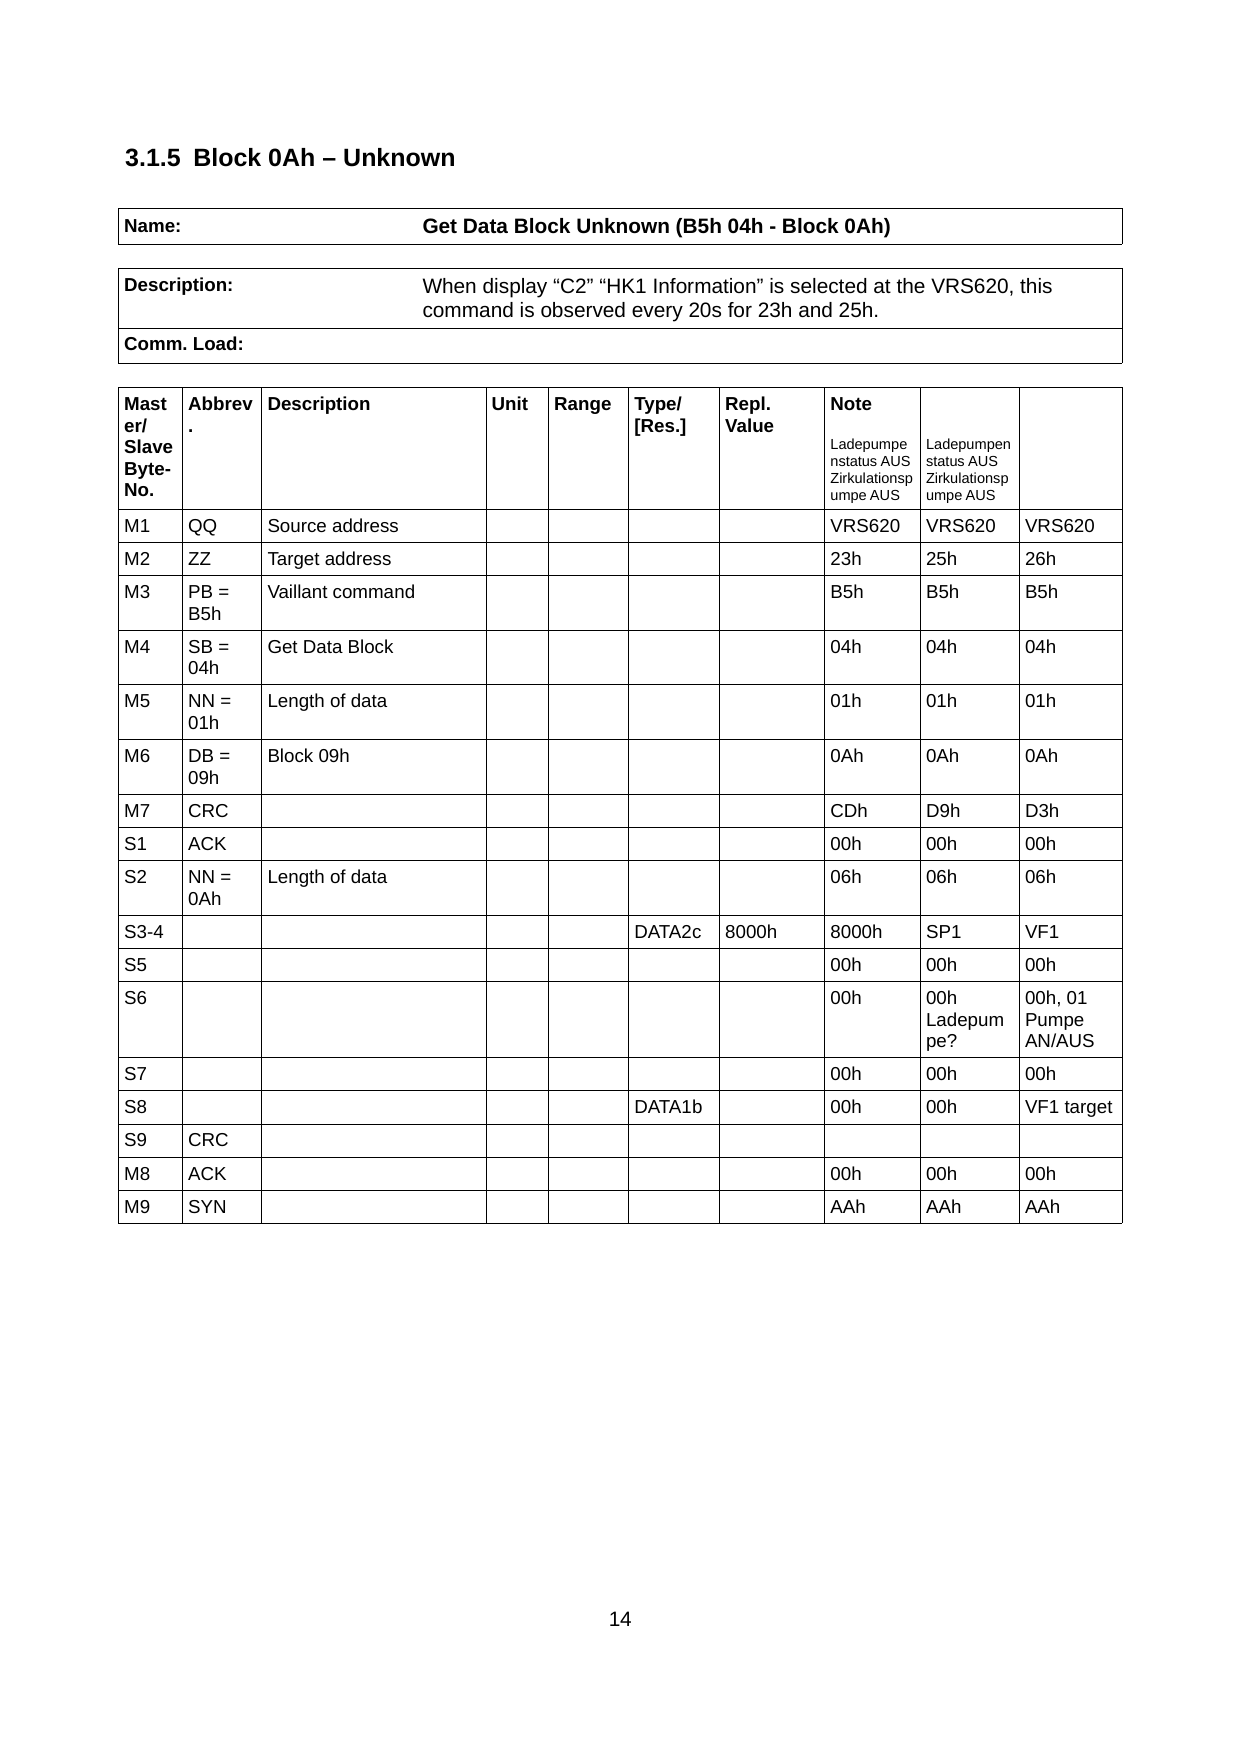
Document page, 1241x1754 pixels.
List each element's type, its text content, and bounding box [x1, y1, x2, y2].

table_cell [720, 631, 824, 684]
table_cell [720, 795, 824, 827]
table_cell [1020, 1125, 1122, 1157]
table_cell [487, 982, 548, 1057]
table_header Type/ [Res.] [629, 388, 719, 509]
table_header Description: [119, 269, 416, 327]
table_cell [549, 1091, 628, 1123]
table_header Unit [487, 388, 548, 509]
table_cell 00h [825, 982, 920, 1057]
table_cell [487, 685, 548, 739]
table_cell 01h [825, 685, 920, 739]
table_cell 06h [825, 861, 920, 915]
table_cell [720, 1191, 824, 1223]
table_cell S2 [119, 861, 182, 915]
table_cell [549, 982, 628, 1057]
table_cell [549, 795, 628, 827]
table_cell [629, 543, 719, 575]
table_cell [720, 740, 824, 794]
table_cell B5h [825, 576, 920, 630]
table_cell M8 [119, 1158, 182, 1190]
table_cell [720, 685, 824, 739]
table_cell VRS620 [825, 510, 920, 542]
table_cell AAh [825, 1191, 920, 1223]
table_cell [487, 740, 548, 794]
table_cell 0Ah [825, 740, 920, 794]
table_cell [487, 543, 548, 575]
table_cell [629, 861, 719, 915]
table_cell D9h [921, 795, 1019, 827]
table_cell ACK [183, 828, 261, 860]
table_cell [549, 1058, 628, 1090]
table_cell [720, 543, 824, 575]
table_header Abbrev. [183, 388, 261, 509]
table_cell 00h [825, 1158, 920, 1190]
table_cell DATA2c [629, 916, 719, 948]
table_cell [720, 982, 824, 1057]
table_cell M2 [119, 543, 182, 575]
table_cell 00h Ladepumpe? [921, 982, 1019, 1057]
table_cell M6 [119, 740, 182, 794]
table_cell [487, 576, 548, 630]
table_header Master/ Slave Byte-No. [119, 388, 182, 509]
table_cell [629, 685, 719, 739]
table_cell 00h [825, 1058, 920, 1090]
table_cell M9 [119, 1191, 182, 1223]
table_cell 04h [921, 631, 1019, 684]
table_cell [416, 329, 1122, 363]
table_cell M4 [119, 631, 182, 684]
table_cell [487, 795, 548, 827]
table_cell [549, 916, 628, 948]
table_cell SB = 04h [183, 631, 261, 684]
table_cell 04h [825, 631, 920, 684]
table_cell [262, 1191, 486, 1223]
table_cell Length of data [262, 861, 486, 915]
table_cell [720, 1158, 824, 1190]
table_cell 06h [921, 861, 1019, 915]
table_cell B5h [921, 576, 1019, 630]
table_cell [720, 1125, 824, 1157]
table_cell ZZ [183, 543, 261, 575]
table_header [1020, 388, 1122, 509]
table_cell 26h [1020, 543, 1122, 575]
table_cell [549, 828, 628, 860]
table_cell [720, 828, 824, 860]
table_cell 00h [1020, 828, 1122, 860]
table_cell 8000h [825, 916, 920, 948]
table_cell M3 [119, 576, 182, 630]
table_cell [549, 949, 628, 981]
table_cell S9 [119, 1125, 182, 1157]
table_cell 00h [825, 1091, 920, 1123]
table_cell [629, 510, 719, 542]
table_cell 25h [921, 543, 1019, 575]
table_cell M1 [119, 510, 182, 542]
table_cell 00h [921, 1091, 1019, 1123]
table_cell Get Data Block [262, 631, 486, 684]
table_cell AAh [1020, 1191, 1122, 1223]
table_cell DATA1b [629, 1091, 719, 1123]
table_cell [487, 916, 548, 948]
table_cell 00h [1020, 949, 1122, 981]
table_cell AAh [921, 1191, 1019, 1223]
table_cell 00h [825, 828, 920, 860]
table_cell 06h [1020, 861, 1122, 915]
table_cell [487, 1058, 548, 1090]
table_cell [183, 916, 261, 948]
table_cell S8 [119, 1091, 182, 1123]
table_cell [549, 543, 628, 575]
table_cell VF1 [1020, 916, 1122, 948]
table_cell [629, 1191, 719, 1223]
table_cell [549, 861, 628, 915]
table_cell [262, 795, 486, 827]
table_cell [720, 1058, 824, 1090]
table_cell [629, 631, 719, 684]
table_cell [629, 1125, 719, 1157]
table_cell [487, 949, 548, 981]
table_cell ACK [183, 1158, 261, 1190]
table_cell [720, 861, 824, 915]
table_cell [629, 982, 719, 1057]
table_cell [487, 1125, 548, 1157]
table_cell [629, 795, 719, 827]
table_cell 00h [1020, 1058, 1122, 1090]
table_cell SP1 [921, 916, 1019, 948]
table_header Ladepumpenstatus AUS Zirkulationspumpe AUS [921, 388, 1019, 509]
table_cell [629, 740, 719, 794]
table_cell [487, 1191, 548, 1223]
table_cell [262, 949, 486, 981]
table_cell VRS620 [1020, 510, 1122, 542]
table_cell [720, 949, 824, 981]
table_cell DB = 09h [183, 740, 261, 794]
table_cell 00h [921, 949, 1019, 981]
table_cell [262, 1091, 486, 1123]
table_cell [262, 1058, 486, 1090]
table_cell [629, 1158, 719, 1190]
table_cell [183, 1058, 261, 1090]
table_cell 01h [921, 685, 1019, 739]
table_cell B5h [1020, 576, 1122, 630]
table_cell S3-4 [119, 916, 182, 948]
table_cell [549, 1125, 628, 1157]
table_cell [549, 631, 628, 684]
table_cell [262, 828, 486, 860]
table_cell [487, 828, 548, 860]
table_cell [720, 1091, 824, 1123]
table_header Name: [119, 209, 416, 244]
table_cell Comm. Load: [119, 329, 416, 363]
table_cell [629, 1058, 719, 1090]
table_cell M7 [119, 795, 182, 827]
table_cell [549, 1191, 628, 1223]
subtitle Block 0Ah – Unknown [118, 143, 1122, 172]
table_header Range [549, 388, 628, 509]
table_cell [549, 1158, 628, 1190]
table_cell SYN [183, 1191, 261, 1223]
table_header Note Ladepumpenstatus AUS Zirkulationspumpe AUS [825, 388, 920, 509]
table_cell 00h [921, 828, 1019, 860]
table_cell 04h [1020, 631, 1122, 684]
table_cell [549, 740, 628, 794]
table_cell [549, 510, 628, 542]
table_cell D3h [1020, 795, 1122, 827]
table_cell CRC [183, 1125, 261, 1157]
table_header Get Data Block Unknown (B5h 04h - Block 0Ah) [416, 209, 1122, 244]
table_header Description [262, 388, 486, 509]
table_cell [262, 916, 486, 948]
table_cell 0Ah [921, 740, 1019, 794]
table_cell 00h [921, 1158, 1019, 1190]
table_cell 01h [1020, 685, 1122, 739]
table_cell [720, 576, 824, 630]
table_cell [183, 982, 261, 1057]
table_cell [183, 949, 261, 981]
table_cell [549, 576, 628, 630]
table_cell Source address [262, 510, 486, 542]
table_cell 00h [921, 1058, 1019, 1090]
table_cell [549, 685, 628, 739]
table_cell [629, 828, 719, 860]
table_cell M5 [119, 685, 182, 739]
table_cell 0Ah [1020, 740, 1122, 794]
table_cell S7 [119, 1058, 182, 1090]
table_cell [720, 510, 824, 542]
table_cell QQ [183, 510, 261, 542]
table_cell S6 [119, 982, 182, 1057]
table_cell Target address [262, 543, 486, 575]
table_cell [262, 982, 486, 1057]
table_cell NN = 01h [183, 685, 261, 739]
table_cell Length of data [262, 685, 486, 739]
table_header Repl. Value [720, 388, 824, 509]
table_cell CRC [183, 795, 261, 827]
table_cell [825, 1125, 920, 1157]
table_cell 8000h [720, 916, 824, 948]
table_cell PB = B5h [183, 576, 261, 630]
table_cell [183, 1091, 261, 1123]
table_cell NN = 0Ah [183, 861, 261, 915]
table_header When display “C2” “HK1 Information” is selected at the VRS620, this command is observed every 20s for 23h and 25h. [416, 269, 1122, 327]
table_cell 00h, 01 Pumpe AN/AUS [1020, 982, 1122, 1057]
table_cell [921, 1125, 1019, 1157]
table_cell 00h [825, 949, 920, 981]
table_cell CDh [825, 795, 920, 827]
table_cell [487, 631, 548, 684]
table_cell [629, 576, 719, 630]
table_cell [487, 1158, 548, 1190]
table_cell VF1 target [1020, 1091, 1122, 1123]
table_cell [262, 1125, 486, 1157]
table_cell Block 09h [262, 740, 486, 794]
table_cell [487, 1091, 548, 1123]
table_cell S1 [119, 828, 182, 860]
table_cell [629, 949, 719, 981]
table_cell 00h [1020, 1158, 1122, 1190]
table_cell VRS620 [921, 510, 1019, 542]
table_cell [487, 861, 548, 915]
table_cell 23h [825, 543, 920, 575]
table_cell S5 [119, 949, 182, 981]
table_cell Vaillant command [262, 576, 486, 630]
table_cell [487, 510, 548, 542]
table_cell [262, 1158, 486, 1190]
